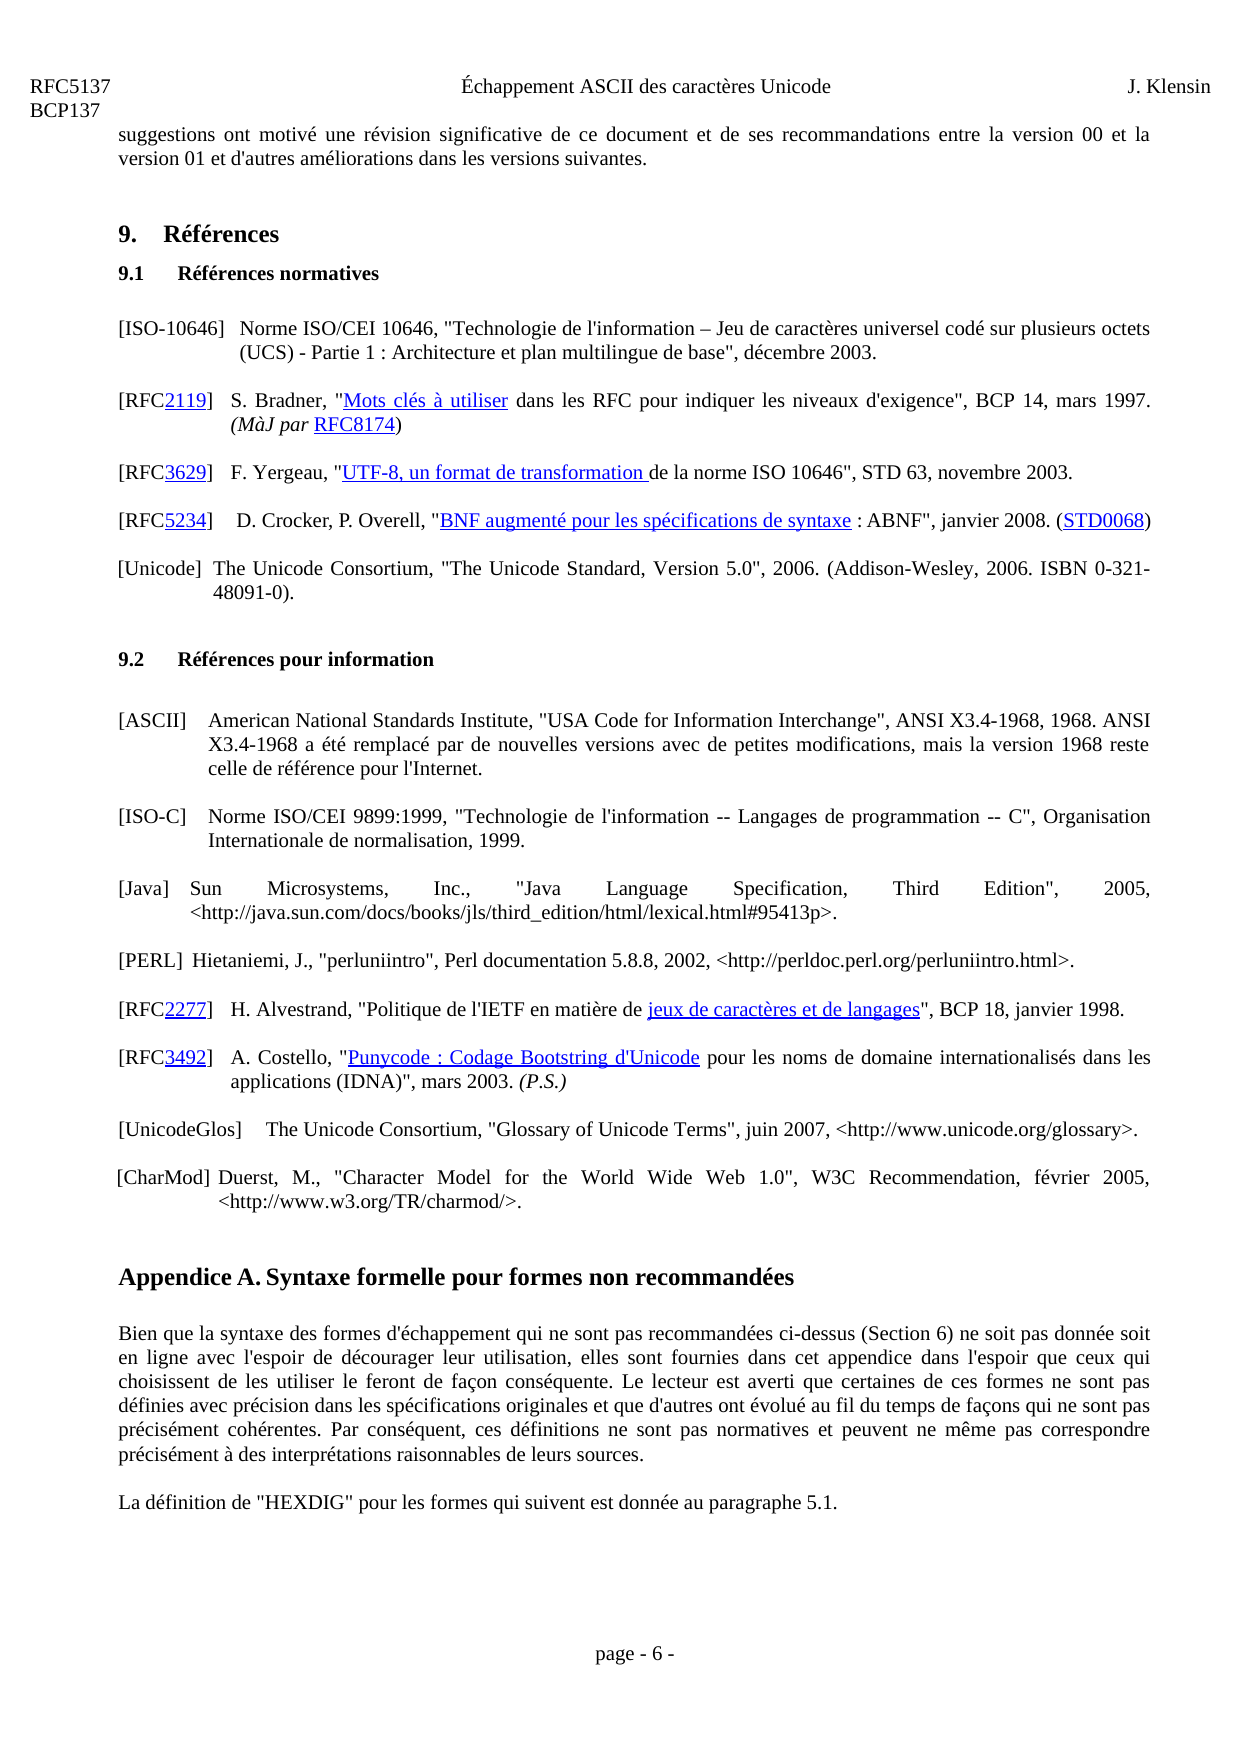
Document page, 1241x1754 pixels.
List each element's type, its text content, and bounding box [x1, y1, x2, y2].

text [RFC3629] F. Yergeau, "UTF-8, un format de transformation de la norme ISO 10646", STD 63, novembre 2003. [118, 460, 1152, 484]
text [RFC2277] H. Alvestrand, "Politique de l'IETF en matière de jeux de caractères et de langages", BCP 18, janvier 1998. [118, 996, 1152, 1021]
text suggestions ont motivé une révision significative de ce document et de ses recommandations entre la version 00 et la version 01 et d'autres améliorations dans les versions suivantes. [118, 122, 1152, 170]
subtitle 9.2 Références pour information [118, 647, 1152, 671]
text [RFC3492] A. Costello, "Punycode : Codage Bootstring d'Unicode pour les noms de domaine internationalisés dans les applications (IDNA)", mars 2003. (P.S.) [118, 1044, 1152, 1093]
subtitle 9.1 Références normatives [118, 261, 1152, 285]
text Bien que la syntaxe des formes d'échappement qui ne sont pas recommandées ci-dessus (Section 6) ne soit pas donnée soit en ligne avec l'espoir de décourager leur utilisation, elles sont fournies dans cet appendice dans l'espoir que ceux qui choisissent de les utiliser le feront de façon conséquente. Le lecteur est averti que certaines de ces formes ne sont pas définies avec précision dans les spécifications originales et que d'autres ont évolué au fil du temps de façons qui ne sont pas précisément cohérentes. Par conséquent, ces définitions ne sont pas normatives et peuvent ne même pas correspondre précisément à des interprétations raisonnables de leurs sources. [118, 1321, 1152, 1466]
text [Java] Sun Microsystems, Inc., "Java Language Specification, Third Edition", 2005, <http://java.sun.com/docs/books/jls/third_edition/html/lexical.html#95413p>. [118, 876, 1152, 924]
text [Unicode] The Unicode Consortium, "The Unicode Standard, Version 5.0", 2006. (Addison-Wesley, 2006. ISBN 0-321-48091-0). [117, 556, 1152, 604]
subtitle 9. Références [118, 219, 1152, 248]
text [ISO-C] Norme ISO/CEI 9899:1999, "Technologie de l'information -- Langages de programmation -- C", Organisation Internationale de normalisation, 1999. [118, 804, 1152, 852]
text [UnicodeGlos] The Unicode Consortium, "Glossary of Unicode Terms", juin 2007, <http://www.unicode.org/glossary>. [118, 1117, 1152, 1141]
text La définition de "HEXDIG" pour les formes qui suivent est donnée au paragraphe 5.1. [118, 1489, 1152, 1514]
subtitle Appendice A. Syntaxe formelle pour formes non recommandées [118, 1262, 1152, 1291]
text [RFC2119] S. Bradner, "Mots clés à utiliser dans les RFC pour indiquer les niveaux d'exigence", BCP 14, mars 1997. (MàJ par RFC8174) [118, 388, 1152, 436]
text [PERL] Hietaniemi, J., "perluniintro", Perl documentation 5.8.8, 2002, <http://perldoc.perl.org/perluniintro.html>. [118, 948, 1152, 972]
text [ASCII] American National Standards Institute, "USA Code for Information Interchange", ANSI X3.4-1968, 1968. ANSI X3.4-1968 a été remplacé par de nouvelles versions avec de petites modifications, mais la version 1968 reste celle de référence pour l'Internet. [118, 708, 1152, 780]
text [ISO-10646] Norme ISO/CEI 10646, "Technologie de l'information – Jeu de caractères universel codé sur plusieurs octets (UCS) - Partie 1 : Architecture et plan multilingue de base", décembre 2003. [118, 316, 1152, 364]
text [RFC5234] D. Crocker, P. Overell, "BNF augmenté pour les spécifications de syntaxe : ABNF", janvier 2008. (STD0068) [118, 508, 1152, 532]
text [CharMod] Duerst, M., "Character Model for the World Wide Web 1.0", W3C Recommendation, février 2005, <http://www.w3.org/TR/charmod/>. [116, 1165, 1152, 1213]
